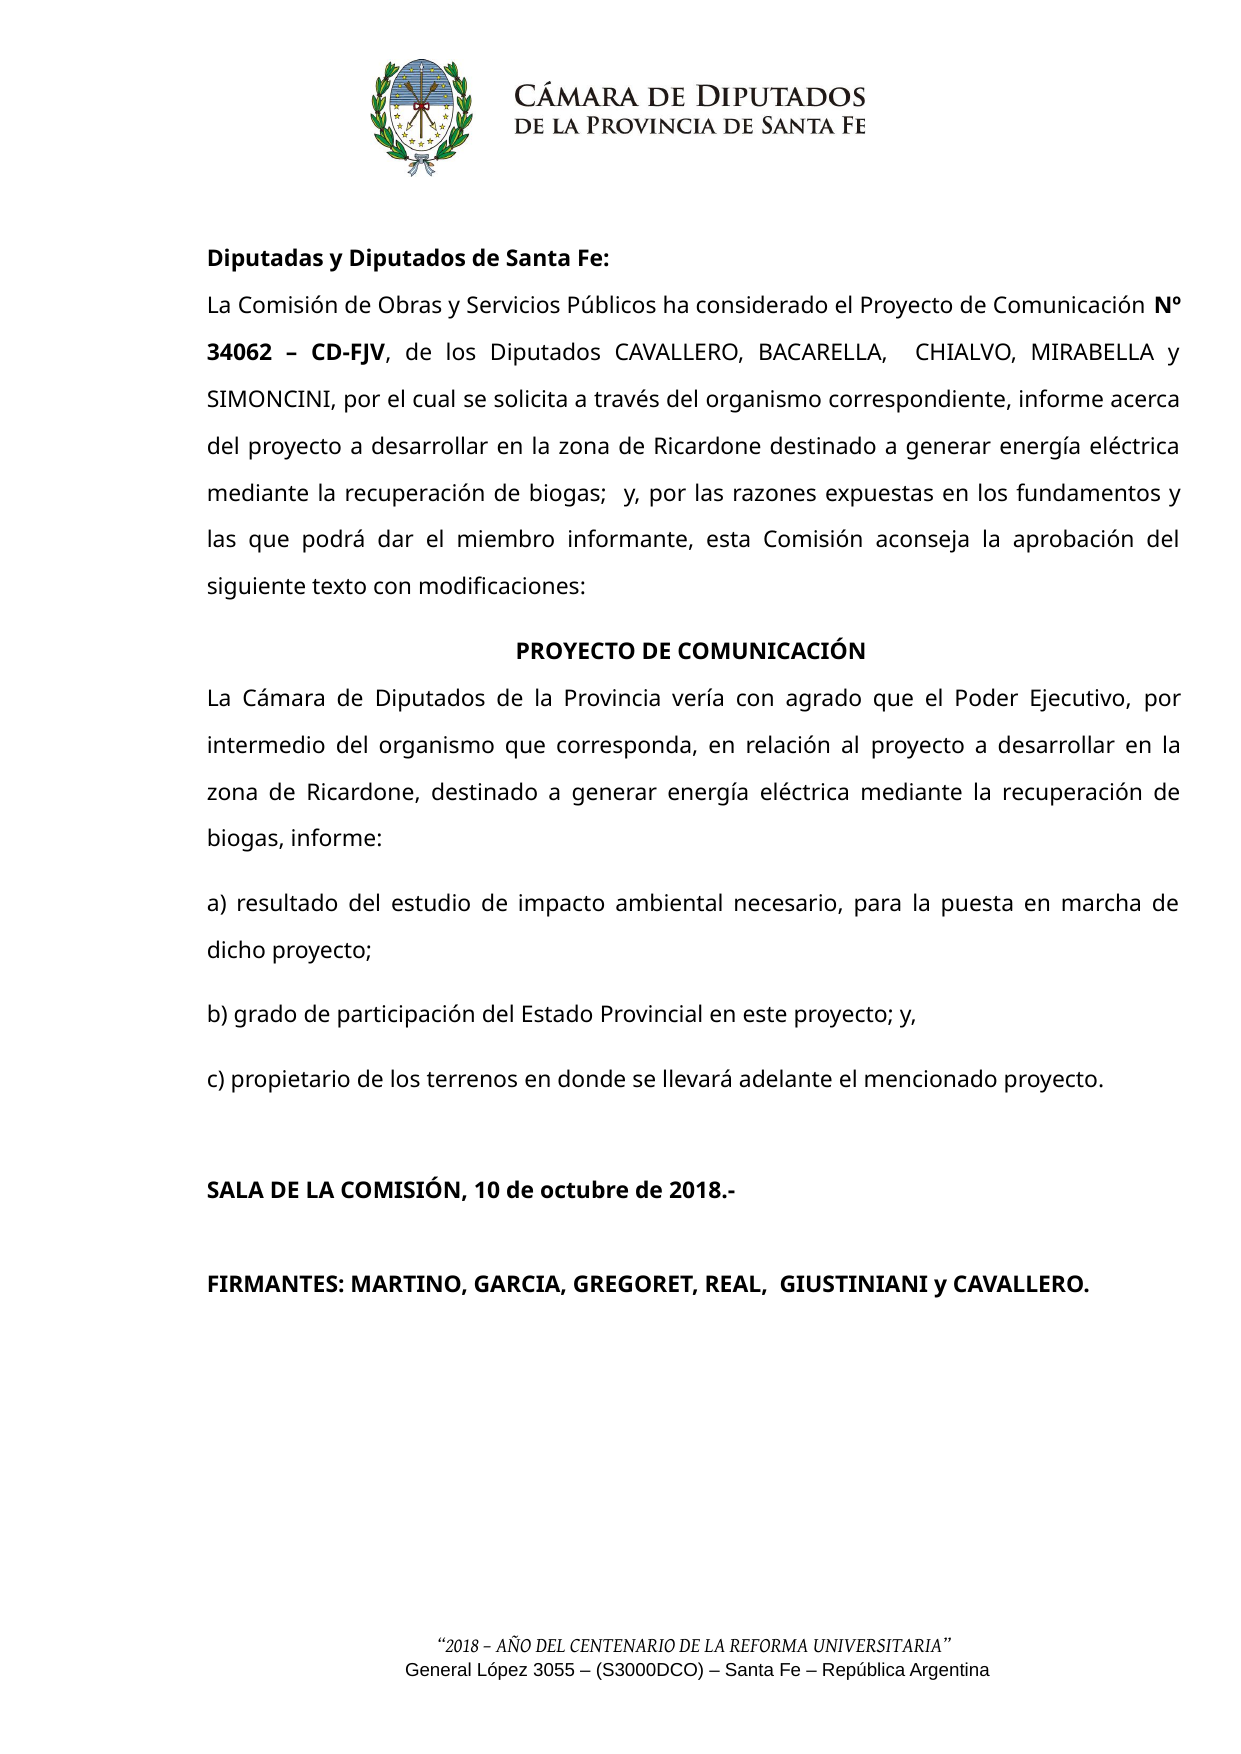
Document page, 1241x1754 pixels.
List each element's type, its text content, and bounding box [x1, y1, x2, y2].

text b) grado de participación del Estado Provincial en este proyecto; y, [207, 998, 1181, 1030]
text PROYECTO DE COMUNICACIÓN [207, 635, 1181, 666]
text SALA DE LA COMISIÓN, 10 de octubre de 2018.- [207, 1174, 1181, 1206]
text Diputadas y Diputados de Santa Fe: [207, 242, 1181, 273]
picture [370, 59, 866, 181]
text La Comisión de Obras y Servicios Públicos ha considerado el Proyecto de Comunicación Nº 34062 – CD-FJV, de los Diputados CAVALLERO, BACARELLA, CHIALVO, MIRABELLA y SIMONCINI, por el cual se solicita a través del organismo correspondiente, informe acerca del proyecto a desarrollar en la zona de Ricardone destinado a generar energía eléctrica mediante la recuperación de biogas; y, por las razones expuestas en los fundamentos y las que podrá dar el miembro informante, esta Comisión aconseja la aprobación del siguiente texto con modificaciones: [207, 289, 1181, 602]
text FIRMANTES: MARTINO, GARCIA, GREGORET, REAL, GIUSTINIANI y CAVALLERO. [207, 1268, 1181, 1299]
text La Cámara de Diputados de la Provincia vería con agrado que el Poder Ejecutivo, por intermedio del organismo que corresponda, en relación al proyecto a desarrollar en la zona de Ricardone, destinado a generar energía eléctrica mediante la recuperación de biogas, informe: [207, 682, 1181, 854]
text c) propietario de los terrenos en donde se llevará adelante el mencionado proyecto. [207, 1063, 1181, 1094]
text a) resultado del estudio de impacto ambiental necesario, para la puesta en marcha de dicho proyecto; [207, 887, 1181, 965]
